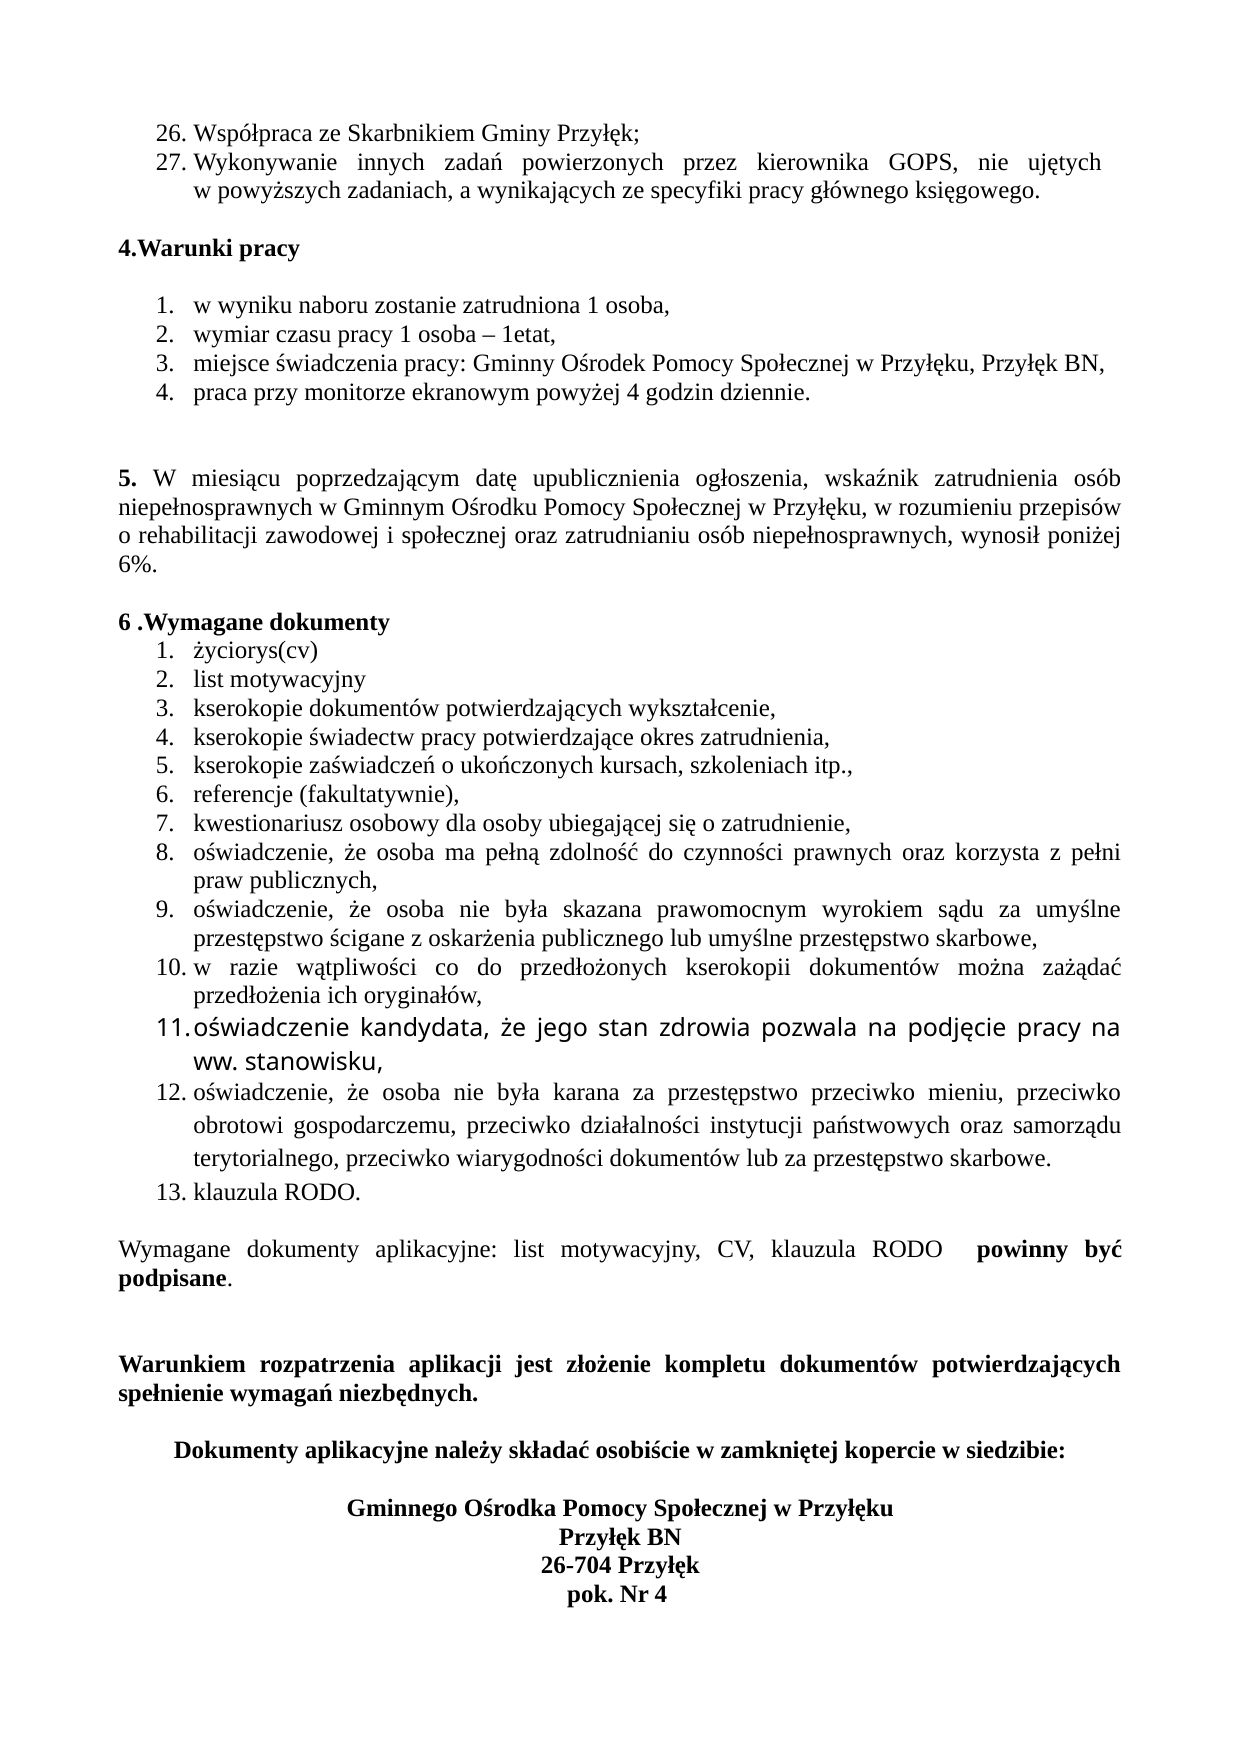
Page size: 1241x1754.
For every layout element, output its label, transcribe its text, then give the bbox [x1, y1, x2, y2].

list oświadczenie kandydata, że jego stan zdrowia pozwala na podjęcie pracy na ww. stanowisku, [156, 1009, 1122, 1077]
text 6 .Wymagane dokumenty [118, 607, 1122, 636]
text Gminnego Ośrodka Pomocy Społecznej w Przyłęku [118, 1493, 1122, 1522]
list klauzula RODO. [156, 1177, 1122, 1205]
text Dokumenty aplikacyjne należy składać osobiście w zamkniętej kopercie w siedzibie: [118, 1435, 1122, 1464]
list Współpraca ze Skarbnikiem Gminy Przyłęk; [156, 118, 1122, 147]
list praca przy monitorze ekranowym powyżej 4 godzin dziennie. [156, 377, 1122, 406]
list Wykonywanie innych zadań powierzonych przez kierownika GOPS, nie ujętych w powyższych zadaniach, a wynikających ze specyfiki pracy głównego księgowego. [156, 147, 1122, 204]
text 5. W miesiącu poprzedzającym datę upublicznienia ogłoszenia, wskaźnik zatrudnienia osób niepełnosprawnych w Gminnym Ośrodku Pomocy Społecznej w Przyłęku, w rozumieniu przepisów o rehabilitacji zawodowej i społecznej oraz zatrudnianiu osób niepełnosprawnych, wynosił poniżej 6%. [118, 463, 1122, 578]
list kwestionariusz osobowy dla osoby ubiegającej się o zatrudnienie, [156, 808, 1122, 837]
text pok. Nr 4 [118, 1579, 1122, 1608]
text 26-704 Przyłęk [118, 1550, 1122, 1579]
text 4.Warunki pracy [118, 233, 1122, 262]
list życiorys(cv) [156, 636, 1122, 664]
text Wymagane dokumenty aplikacyjne: list motywacyjny, CV, klauzula RODO powinny być podpisane. [118, 1234, 1122, 1292]
list kserokopie świadectw pracy potwierdzające okres zatrudnienia, [156, 722, 1122, 751]
list kserokopie dokumentów potwierdzających wykształcenie, [156, 693, 1122, 722]
list oświadczenie, że osoba nie była skazana prawomocnym wyrokiem sądu za umyślne przestępstwo ścigane z oskarżenia publicznego lub umyślne przestępstwo skarbowe, [156, 894, 1122, 952]
list w wyniku naboru zostanie zatrudniona 1 osoba, [156, 291, 1122, 319]
text Przyłęk BN [118, 1522, 1122, 1550]
text Warunkiem rozpatrzenia aplikacji jest złożenie kompletu dokumentów potwierdzających spełnienie wymagań niezbędnych. [118, 1349, 1122, 1407]
list w razie wątpliwości co do przedłożonych kserokopii dokumentów można zażądać przedłożenia ich oryginałów, [156, 952, 1122, 1009]
list referencje (fakultatywnie), [156, 779, 1122, 808]
list miejsce świadczenia pracy: Gminny Ośrodek Pomocy Społecznej w Przyłęku, Przyłęk BN, [156, 348, 1122, 377]
list oświadczenie, że osoba nie była karana za przestępstwo przeciwko mieniu, przeciwko obrotowi gospodarczemu, przeciwko działalności instytucji państwowych oraz samorządu terytorialnego, przeciwko wiarygodności dokumentów lub za przestępstwo skarbowe. [156, 1077, 1122, 1172]
list list motywacyjny [156, 664, 1122, 693]
list wymiar czasu pracy 1 osoba – 1etat, [156, 319, 1122, 348]
list oświadczenie, że osoba ma pełną zdolność do czynności prawnych oraz korzysta z pełni praw publicznych, [156, 837, 1122, 894]
list kserokopie zaświadczeń o ukończonych kursach, szkoleniach itp., [156, 751, 1122, 779]
